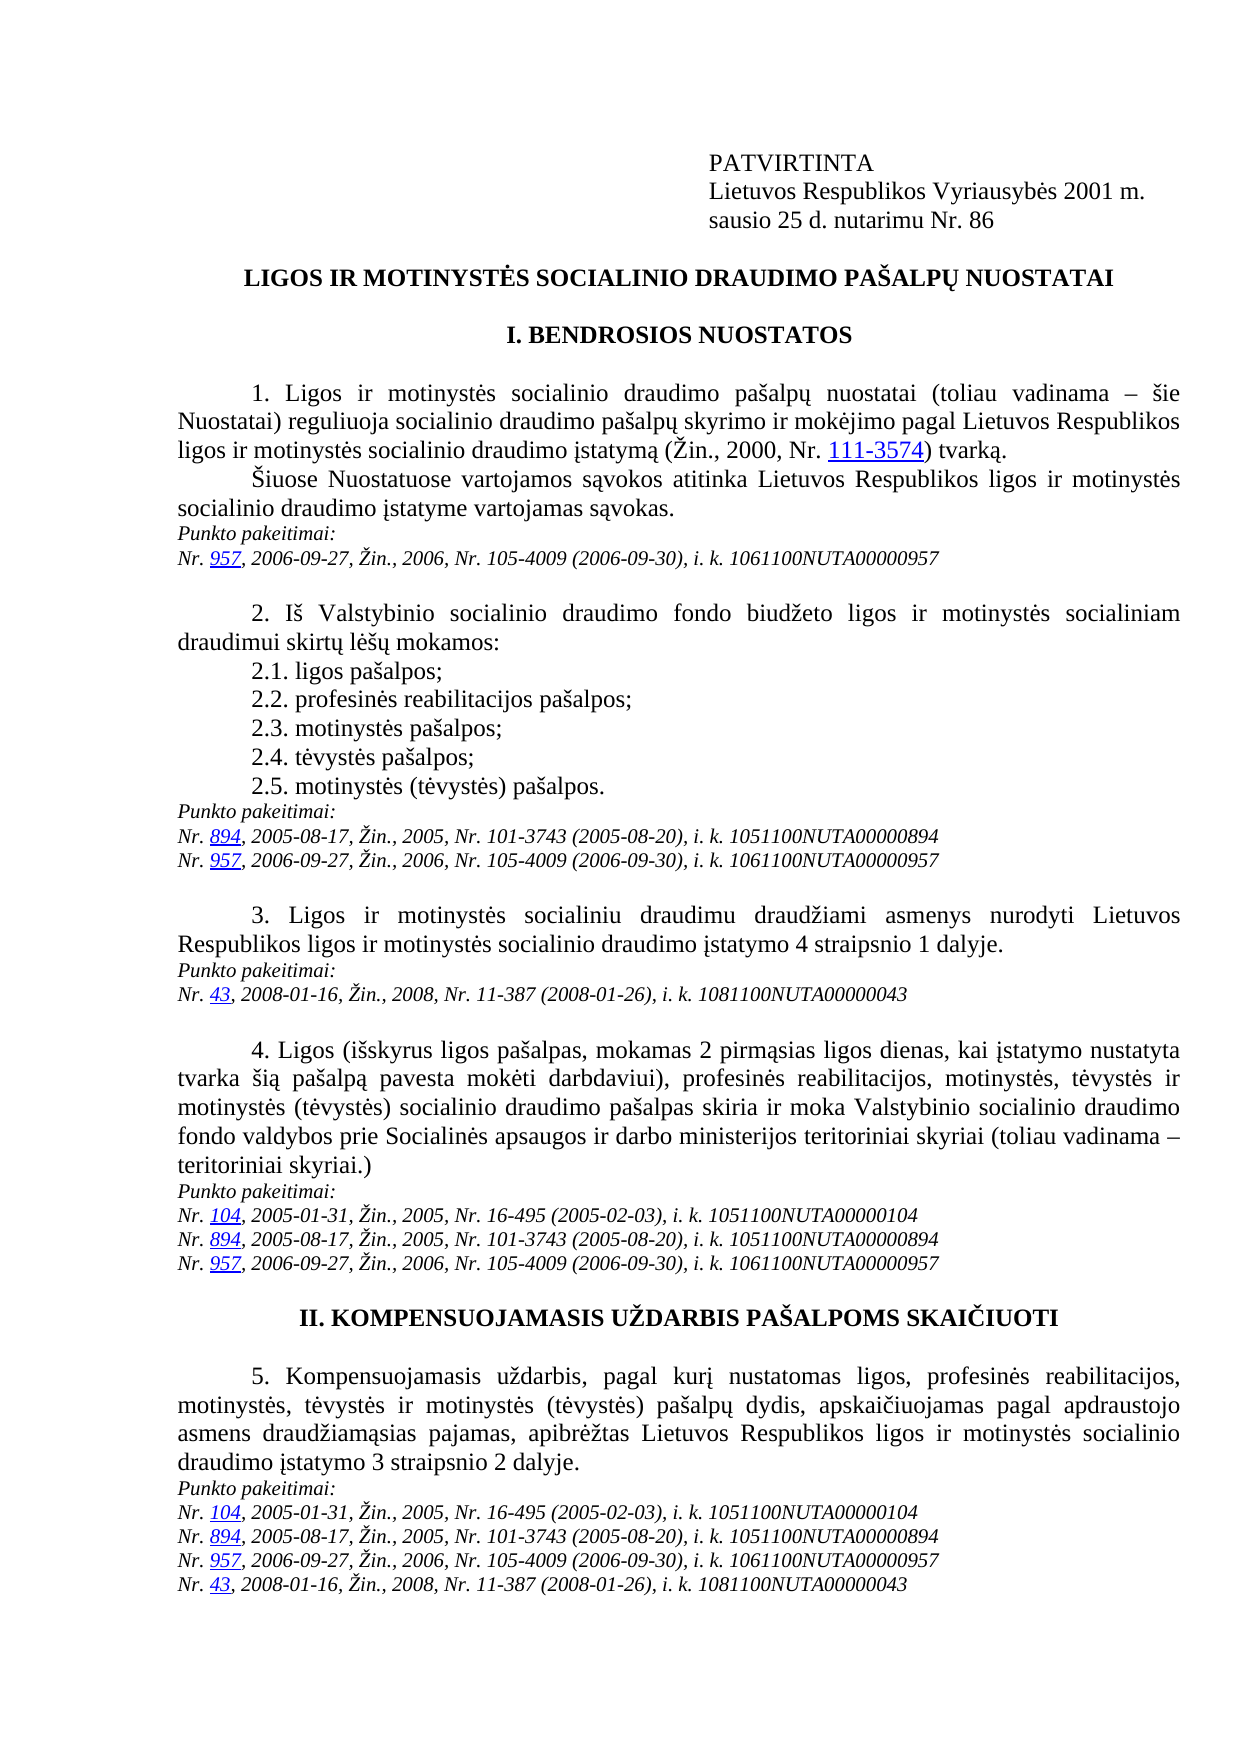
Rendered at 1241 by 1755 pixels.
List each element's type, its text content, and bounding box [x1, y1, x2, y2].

text Nr. 957, 2006-09-27, Žin., 2006, Nr. 105-4009 (2006-09-30), i. k. 1061100NUTA00000957 [177, 1251, 1181, 1275]
text Nr. 957, 2006-09-27, Žin., 2006, Nr. 105-4009 (2006-09-30), i. k. 1061100NUTA00000957 [177, 545, 1181, 569]
text Nr. 957, 2006-09-27, Žin., 2006, Nr. 105-4009 (2006-09-30), i. k. 1061100NUTA00000957 [177, 1548, 1181, 1572]
text Punkto pakeitimai: [177, 521, 1181, 545]
subtitle II. KOMPENSUOJAMASIS UŽDARBIS PAŠALPOMS SKAIČIUOTI [177, 1303, 1181, 1332]
text Nr. 894, 2005-08-17, Žin., 2005, Nr. 101-3743 (2005-08-20), i. k. 1051100NUTA00000894 [177, 1227, 1181, 1251]
text 2.3. motinystės pašalpos; [177, 713, 1181, 742]
text 5. Kompensuojamasis uždarbis, pagal kurį nustatomas ligos, profesinės reabilitacijos, motinystės, tėvystės ir motinystės (tėvystės) pašalpų dydis, apskaičiuojamas pagal apdraustojo asmens draudžiamąsias pajamas, apibrėžtas Lietuvos Respublikos ligos ir motinystės socialinio draudimo įstatymo 3 straipsnio 2 dalyje. [177, 1361, 1181, 1476]
text Nr. 894, 2005-08-17, Žin., 2005, Nr. 101-3743 (2005-08-20), i. k. 1051100NUTA00000894 [177, 1524, 1181, 1548]
text 2.1. ligos pašalpos; [177, 656, 1181, 684]
text PATVIRTINTA [709, 148, 1181, 176]
subtitle I. BENDROSIOS NUOSTATOS [177, 320, 1181, 349]
text Nr. 957, 2006-09-27, Žin., 2006, Nr. 105-4009 (2006-09-30), i. k. 1061100NUTA00000957 [177, 848, 1181, 872]
text Punkto pakeitimai: [177, 958, 1181, 982]
text Punkto pakeitimai: [177, 1178, 1181, 1203]
text Punkto pakeitimai: [177, 1476, 1181, 1500]
text Šiuose Nuostatuose vartojamos sąvokos atitinka Lietuvos Respublikos ligos ir motinystės socialinio draudimo įstatyme vartojamas sąvokas. [177, 464, 1181, 521]
text 2. Iš Valstybinio socialinio draudimo fondo biudžeto ligos ir motinystės socialiniam draudimui skirtų lėšų mokamos: [177, 598, 1181, 656]
text 4. Ligos (išskyrus ligos pašalpas, mokamas 2 pirmąsias ligos dienas, kai įstatymo nustatyta tvarka šią pašalpą pavesta mokėti darbdaviui), profesinės reabilitacijos, motinystės, tėvystės ir motinystės (tėvystės) socialinio draudimo pašalpas skiria ir moka Valstybinio socialinio draudimo fondo valdybos prie Socialinės apsaugos ir darbo ministerijos teritoriniai skyriai (toliau vadinama – teritoriniai skyriai.) [177, 1035, 1181, 1178]
text 2.4. tėvystės pašalpos; [177, 742, 1181, 771]
text Nr. 894, 2005-08-17, Žin., 2005, Nr. 101-3743 (2005-08-20), i. k. 1051100NUTA00000894 [177, 823, 1181, 848]
text Nr. 104, 2005-01-31, Žin., 2005, Nr. 16-495 (2005-02-03), i. k. 1051100NUTA00000104 [177, 1203, 1181, 1227]
text Nr. 43, 2008-01-16, Žin., 2008, Nr. 11-387 (2008-01-26), i. k. 1081100NUTA00000043 [177, 982, 1181, 1006]
text Lietuvos Respublikos Vyriausybės 2001 m. sausio 25 d. nutarimu Nr. 86 [709, 176, 1181, 234]
text 3. Ligos ir motinystės socialiniu draudimu draudžiami asmenys nurodyti Lietuvos Respublikos ligos ir motinystės socialinio draudimo įstatymo 4 straipsnio 1 dalyje. [177, 900, 1181, 958]
text Nr. 43, 2008-01-16, Žin., 2008, Nr. 11-387 (2008-01-26), i. k. 1081100NUTA00000043 [177, 1572, 1181, 1596]
text 2.2. profesinės reabilitacijos pašalpos; [177, 684, 1181, 713]
text 1. Ligos ir motinystės socialinio draudimo pašalpų nuostatai (toliau vadinama – šie Nuostatai) reguliuoja socialinio draudimo pašalpų skyrimo ir mokėjimo pagal Lietuvos Respublikos ligos ir motinystės socialinio draudimo įstatymą (Žin., 2000, Nr. 111-3574) tvarką. [177, 378, 1181, 464]
text LIGOS IR MOTINYSTĖS SOCIALINIO DRAUDIMO PAŠALPŲ NUOSTATAI [177, 263, 1181, 291]
text Punkto pakeitimai: [177, 799, 1181, 823]
text Nr. 104, 2005-01-31, Žin., 2005, Nr. 16-495 (2005-02-03), i. k. 1051100NUTA00000104 [177, 1500, 1181, 1524]
text 2.5. motinystės (tėvystės) pašalpos. [177, 771, 1181, 799]
